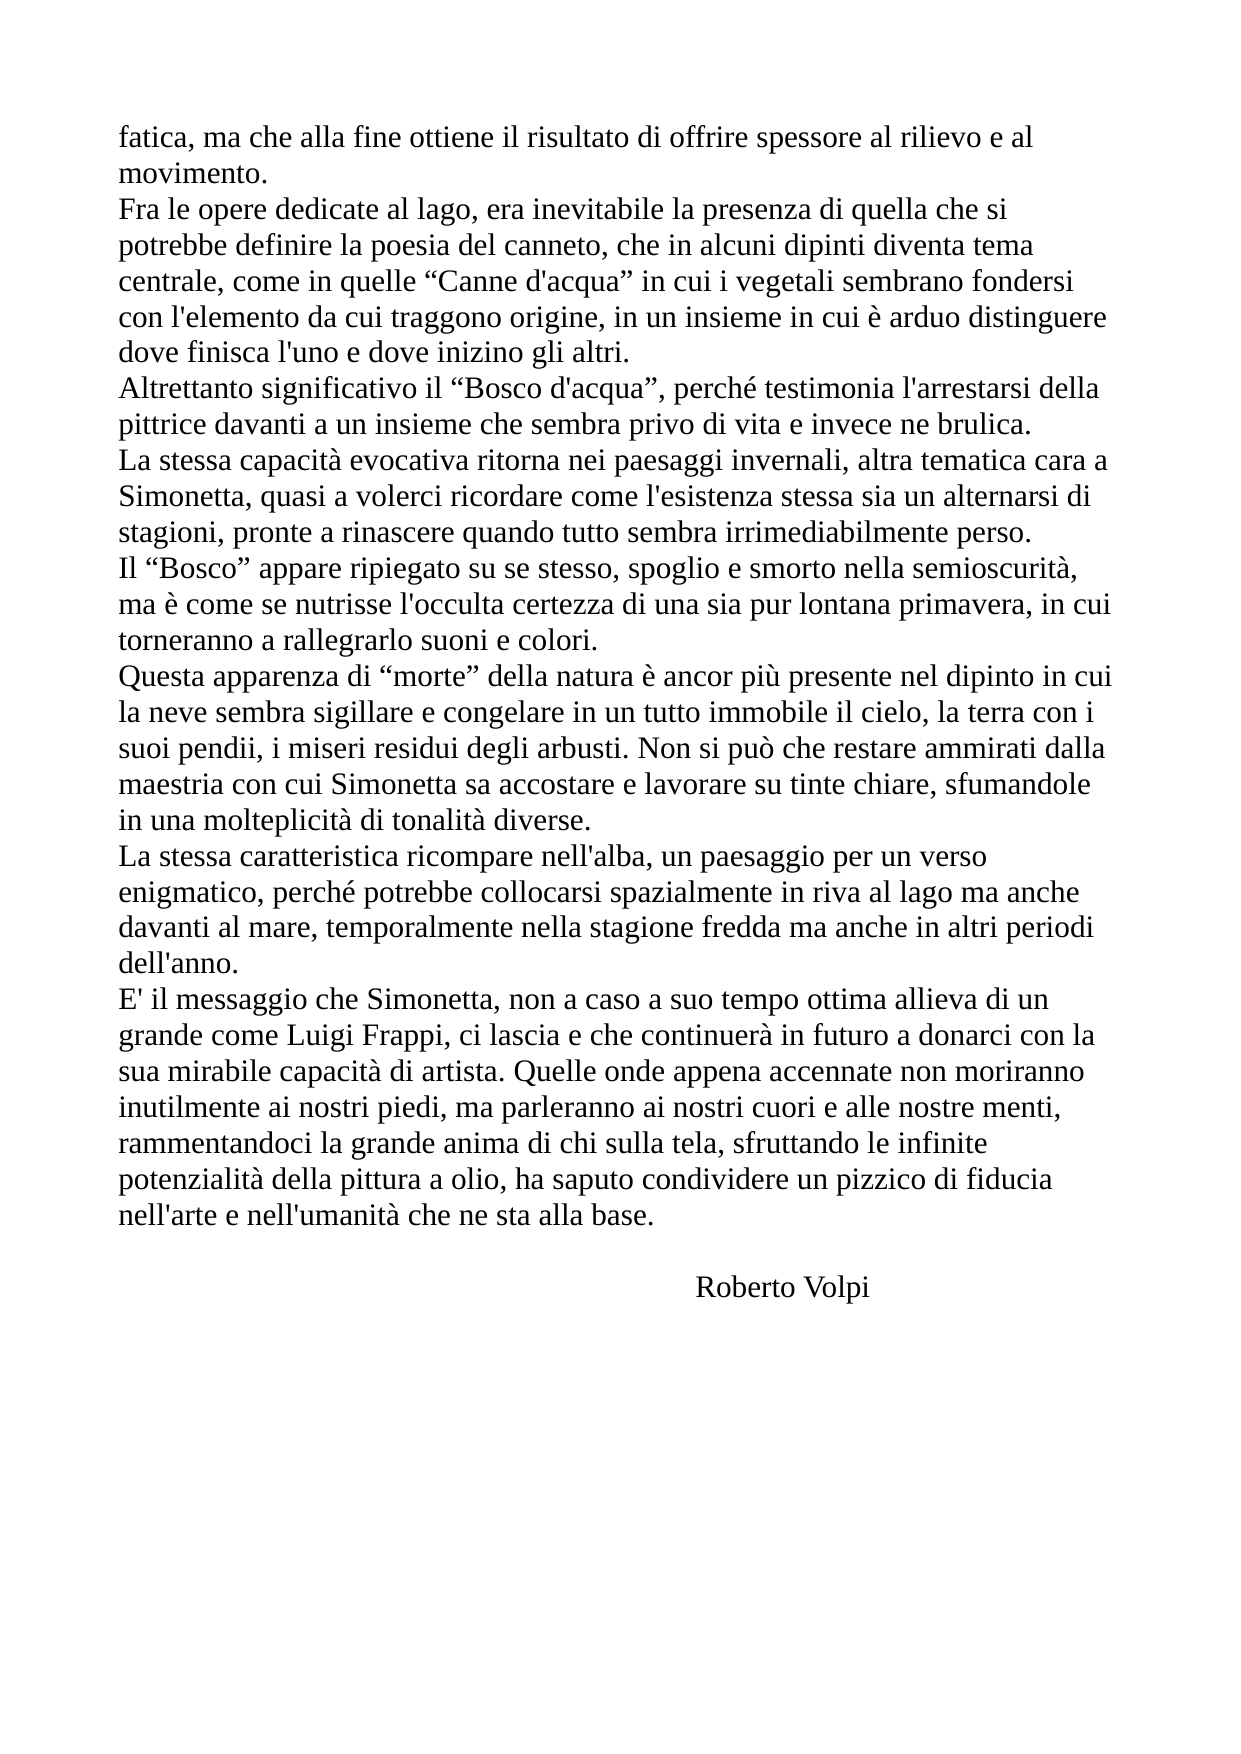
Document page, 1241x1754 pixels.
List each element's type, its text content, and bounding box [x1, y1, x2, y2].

text dove finisca l'uno e dove inizino gli altri. [118, 334, 1122, 370]
text E' il messaggio che Simonetta, non a caso a suo tempo ottima allieva di un grande come Luigi Frappi, ci lascia e che continuerà in futuro a donarci con la sua mirabile capacità di artista. Quelle onde appena accennate non moriranno inutilmente ai nostri piedi, ma parleranno ai nostri cuori e alle nostre menti, rammentandoci la grande anima di chi sulla tela, sfruttando le infinite potenzialità della pittura a olio, ha saputo condividere un pizzico di fiducia nell'arte e nell'umanità che ne sta alla base. [118, 981, 1122, 1232]
text Roberto Volpi [118, 1268, 1122, 1304]
text Fra le opere dedicate al lago, era inevitabile la presenza di quella che si potrebbe definire la poesia del canneto, che in alcuni dipinti diventa tema centrale, come in quelle “Canne d'acqua” in cui i vegetali sembrano fondersi con l'elemento da cui traggono origine, in un insieme in cui è arduo distinguere [118, 190, 1122, 334]
text Il “Bosco” appare ripiegato su se stesso, spoglio e smorto nella semioscurità, ma è come se nutrisse l'occulta certezza di una sia pur lontana primavera, in cui torneranno a rallegrarlo suoni e colori. [118, 549, 1122, 657]
text Altrettanto significativo il “Bosco d'acqua”, perché testimonia l'arrestarsi della pittrice davanti a un insieme che sembra privo di vita e invece ne brulica. [118, 370, 1122, 442]
text Questa apparenza di “morte” della natura è ancor più presente nel dipinto in cui la neve sembra sigillare e congelare in un tutto immobile il cielo, la terra con i suoi pendii, i miseri residui degli arbusti. Non si può che restare ammirati dalla maestria con cui Simonetta sa accostare e lavorare su tinte chiare, sfumandole in una molteplicità di tonalità diverse. [118, 657, 1122, 837]
text La stessa caratteristica ricompare nell'alba, un paesaggio per un verso enigmatico, perché potrebbe collocarsi spazialmente in riva al lago ma anche davanti al mare, temporalmente nella stagione fredda ma anche in altri periodi dell'anno. [118, 837, 1122, 981]
text fatica, ma che alla fine ottiene il risultato di offrire spessore al rilievo e al movimento. [118, 118, 1122, 190]
text La stessa capacità evocativa ritorna nei paesaggi invernali, altra tematica cara a Simonetta, quasi a volerci ricordare come l'esistenza stessa sia un alternarsi di stagioni, pronte a rinascere quando tutto sembra irrimediabilmente perso. [118, 442, 1122, 549]
